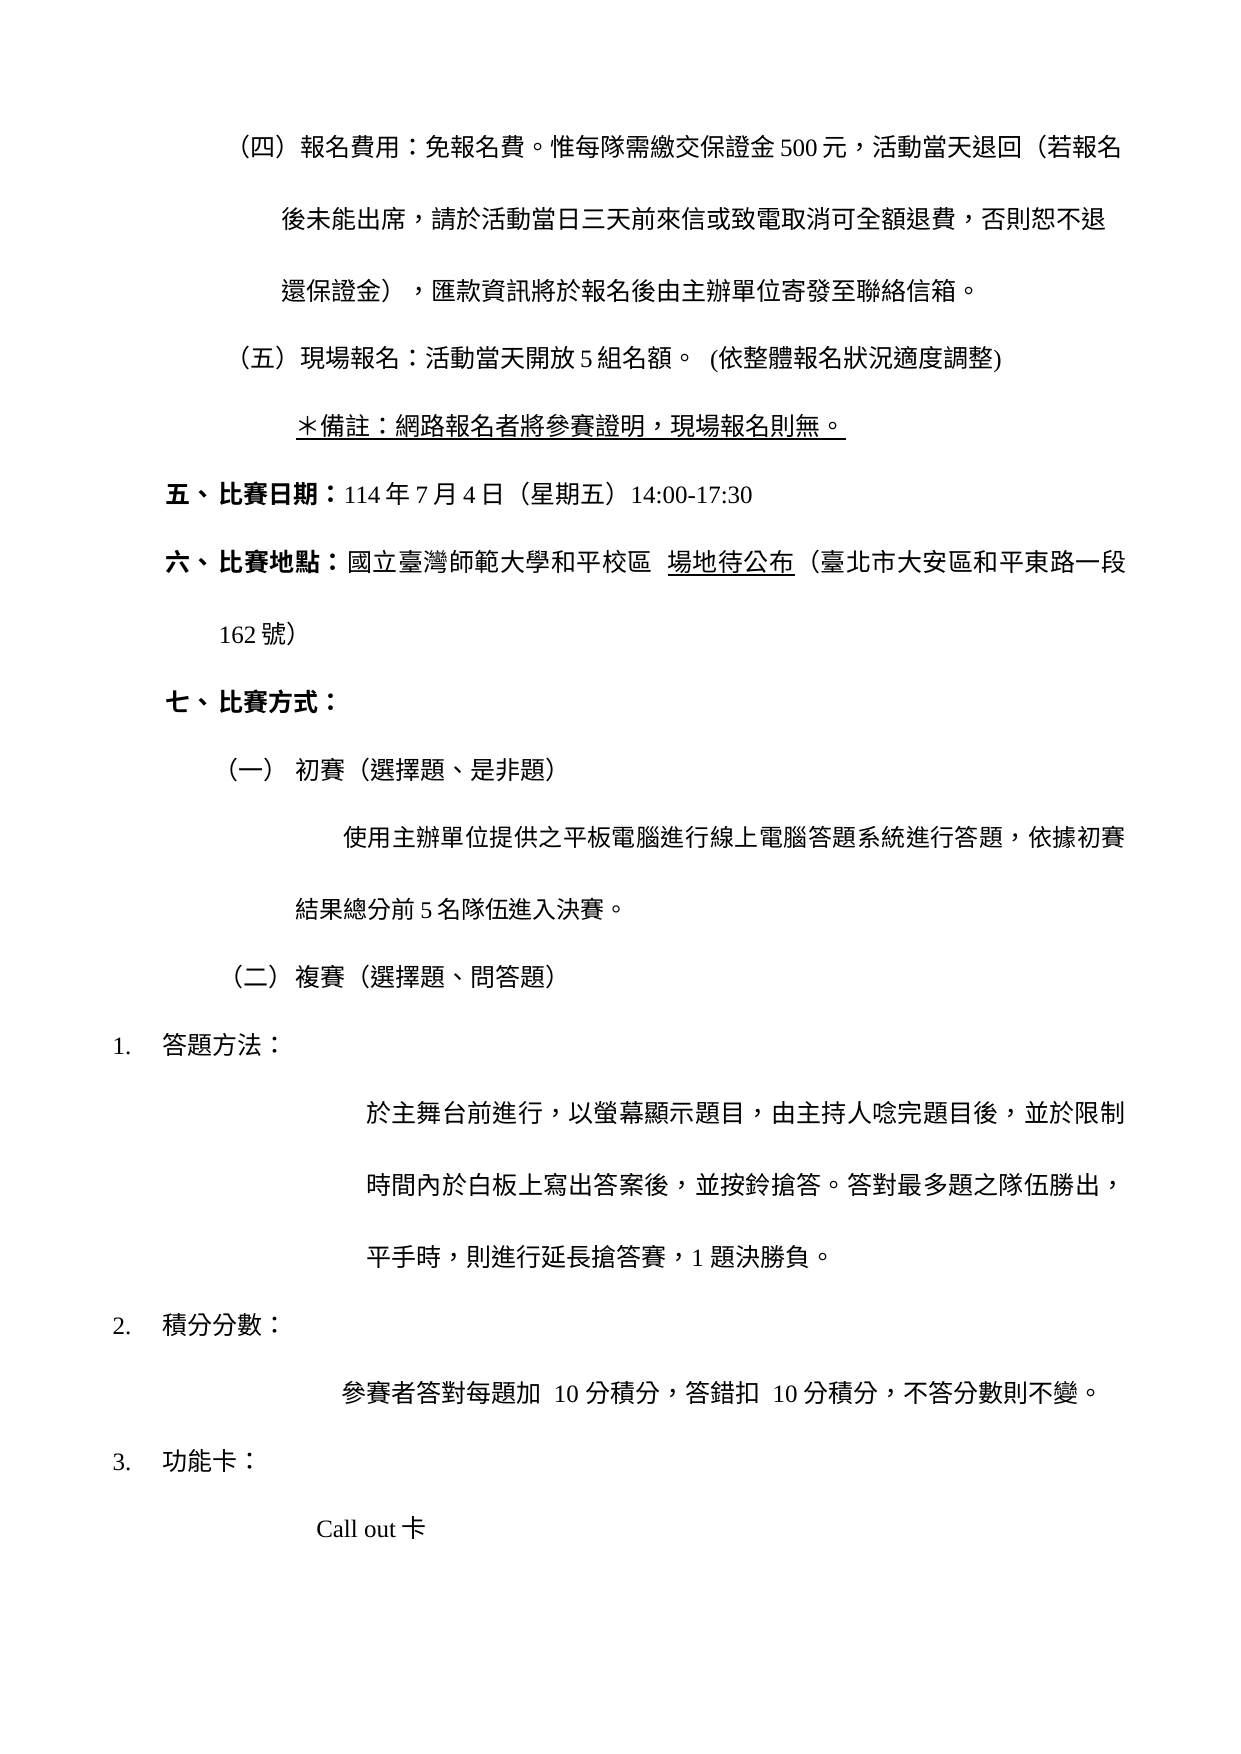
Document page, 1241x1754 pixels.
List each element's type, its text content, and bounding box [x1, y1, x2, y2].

list 比賽方式： [166, 659, 1128, 721]
text 使用主辦單位提供之平板電腦進行線上電腦答題系統進行答題，依據初賽結果總分前5名隊伍進入決賽。 [296, 795, 1128, 929]
text 參賽者答對每題加 10 分積分，答錯扣 10 分積分，不答分數則不變。 [316, 1349, 1128, 1412]
text 於主舞台前進行，以螢幕顯示題目，由主持人唸完題目後，並於限制時間內於白板上寫出答案後，並按鈴搶答。答對最多題之隊伍勝出，平手時，則進行延長搶答賽，1 題決勝負。 [366, 1070, 1128, 1276]
text ＊備註：網路報名者將參賽證明，現場報名則無。 [296, 383, 1128, 446]
list 初賽（選擇題、是非題） [213, 727, 1128, 789]
text （五）現場報名：活動當天開放5組名額。 (依整體報名狀況適度調整) [225, 315, 1128, 378]
list 功能卡： [112, 1417, 1128, 1480]
list 比賽日期：114年7月4日（星期五）14:00-17:30 [166, 451, 1128, 514]
list 比賽地點：國立臺灣師範大學和平校區 場地待公布（臺北市大安區和平東路一段162號） [166, 519, 1128, 653]
list 積分分數： [112, 1282, 1128, 1344]
list 複賽（選擇題、問答題） [219, 934, 1128, 997]
text （四）報名費用：免報名費。惟每隊需繳交保證金500元，活動當天退回（若報名 後未能出席，請於活動當日三天前來信或致電取消可全額退費，否則恕不退 還保證金），匯款資訊將於報名後由主辦單位寄發至聯絡信箱。 [225, 104, 1128, 310]
list 答題方法： [112, 1002, 1128, 1064]
text Call out卡 [316, 1485, 1128, 1548]
